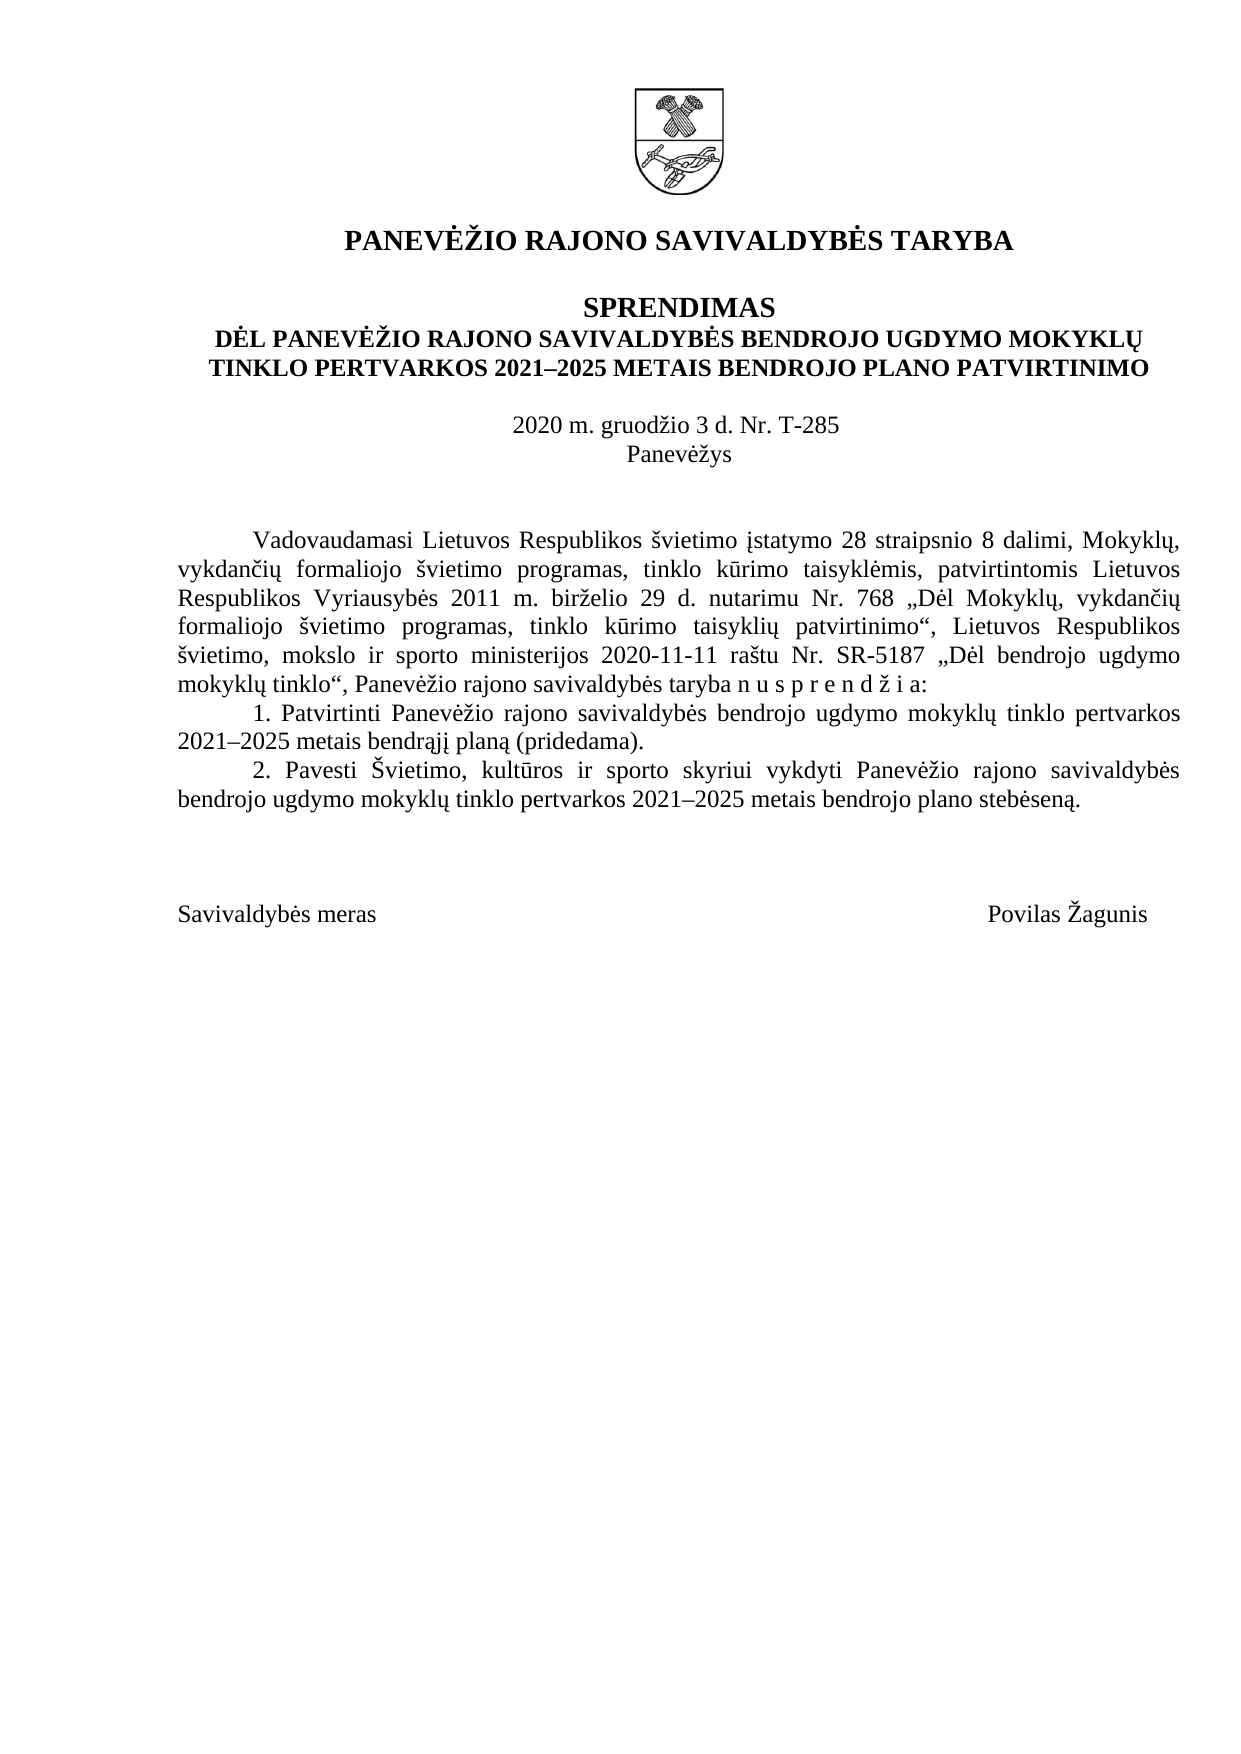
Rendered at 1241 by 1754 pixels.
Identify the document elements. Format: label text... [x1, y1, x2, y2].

text 2. Pavesti Švietimo, kultūros ir sporto skyriui vykdyti Panevėžio rajono savivaldybės bendrojo ugdymo mokyklų tinklo pertvarkos 2021–2025 metais bendrojo plano stebėseną. [177, 755, 1181, 813]
text DĖL PANEVĖŽIO RAJONO SAVIVALDYBĖS BENDROJO UGDYMO MOKYKLŲ TINKLO PERTVARKOS 2021–2025 METAIS BENDROJO PLANO PATVIRTINIMO [177, 324, 1181, 381]
text 1. Patvirtinti Panevėžio rajono savivaldybės bendrojo ugdymo mokyklų tinklo pertvarkos 2021–2025 metais bendrąjį planą (pridedama). [177, 698, 1181, 755]
text Vadovaudamasi Lietuvos Respublikos švietimo įstatymo 28 straipsnio 8 dalimi, Mokyklų, vykdančių formaliojo švietimo programas, tinklo kūrimo taisyklėmis, patvirtintomis Lietuvos Respublikos Vyriausybės 2011 m. birželio 29 d. nutarimu Nr. 768 „Dėl Mokyklų, vykdančių formaliojo švietimo programas, tinklo kūrimo taisyklių patvirtinimo“, Lietuvos Respublikos švietimo, mokslo ir sporto ministerijos 2020-11-11 raštu Nr. SR-5187 „Dėl bendrojo ugdymo mokyklų tinklo“, Panevėžio rajono savivaldybės taryba n u s p r e n d ž i a: [177, 525, 1181, 698]
text PANEVĖŽIO RAJONO SAVIVALDYBĖS TARYBA [177, 223, 1181, 257]
text 2020 m. gruodžio 3 d. Nr. T-285 [177, 410, 1181, 439]
text SPRENDIMAS [177, 290, 1181, 324]
text Panevėžys [177, 439, 1181, 468]
text Savivaldybės meras Povilas Žagunis [177, 899, 1181, 928]
